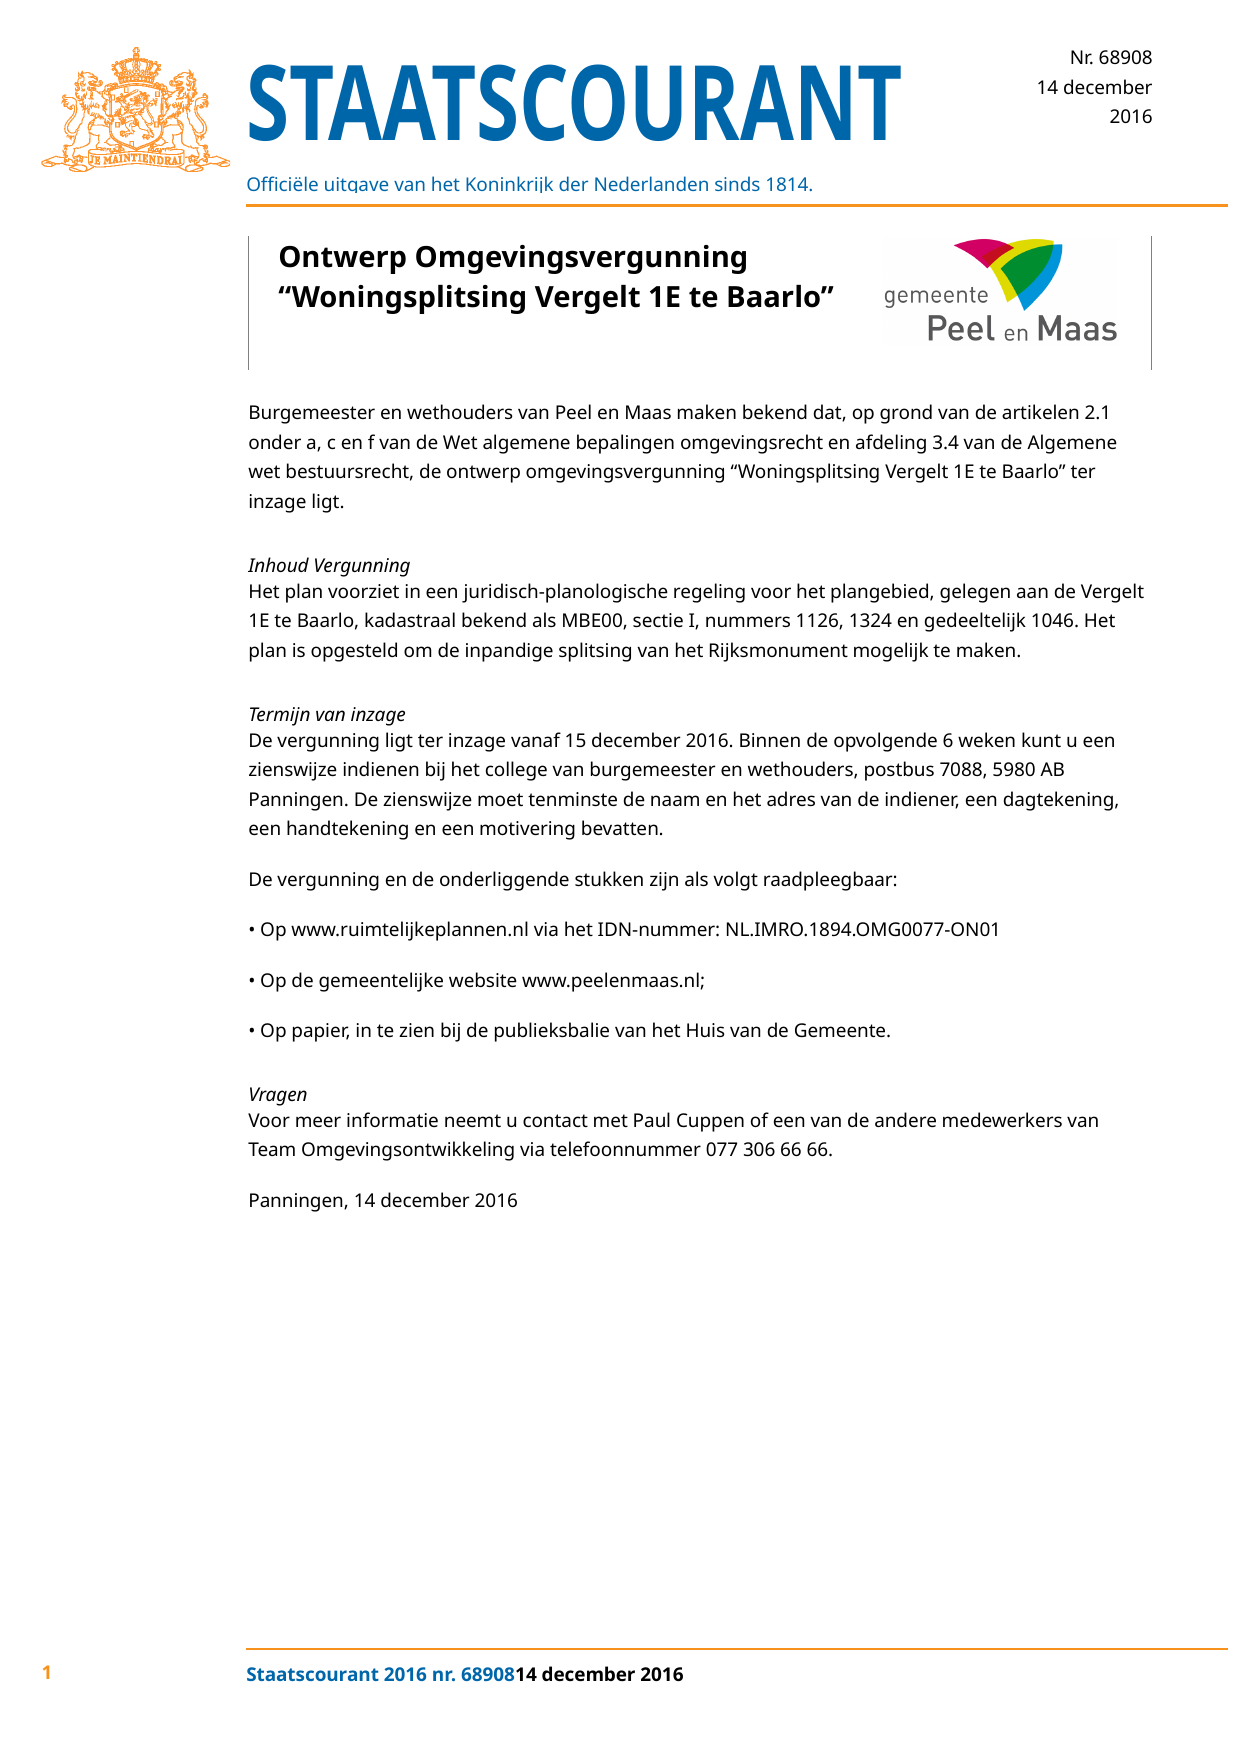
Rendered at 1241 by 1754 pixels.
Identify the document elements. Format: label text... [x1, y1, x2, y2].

text • Op www.ruimtelijkeplannen.nl via het IDN-nummer: NL.IMRO.1894.OMG0077-ON01 [248, 916, 1152, 942]
picture [41, 47, 231, 172]
text De vergunning ligt ter inzage vanaf 15 december 2016. Binnen de opvolgende 6 weken kunt u een zienswijze indienen bij het college van burgemeester en wethouders, postbus 7088, 5980 AB Panningen. De zienswijze moet tenminste de naam en het adres van de indiener, een dagtekening, een handtekening en een motivering bevatten. [248, 727, 1152, 841]
table_header [850, 236, 1151, 370]
text Voor meer informatie neemt u contact met Paul Cuppen of een van de andere medewerkers van Team Omgevingsontwikkeling via telefoonnummer 077 306 66 66. [248, 1107, 1152, 1162]
text Termijn van inzage [248, 701, 1152, 727]
text • Op de gemeentelijke website www.peelenmaas.nl; [248, 967, 1152, 992]
text Burgemeester en wethouders van Peel en Maas maken bekend dat, op grond van de artikelen 2.1 onder a, c en f van de Wet algemene bepalingen omgevingsrecht en afdeling 3.4 van de Algemene wet bestuursrecht, de ontwerp omgevingsvergunning “Woningsplitsing Vergelt 1E te Baarlo” ter inzage ligt. [248, 399, 1152, 514]
table_header Ontwerp Omgevingsvergunning “Woningsplitsing Vergelt 1E te Baarlo” [249, 236, 850, 370]
text Vragen [248, 1081, 1152, 1107]
text Inhoud Vergunning [248, 552, 1152, 578]
text Panningen, 14 december 2016 [248, 1187, 1152, 1213]
text • Op papier, in te zien bij de publieksbalie van het Huis van de Gemeente. [248, 1017, 1152, 1043]
picture [882, 236, 1119, 345]
text Het plan voorziet in een juridisch-planologische regeling voor het plangebied, gelegen aan de Vergelt 1E te Baarlo, kadastraal bekend als MBE00, sectie I, nummers 1126, 1324 en gedeeltelijk 1046. Het plan is opgesteld om de inpandige splitsing van het Rijksmonument mogelijk te maken. [248, 578, 1152, 663]
text De vergunning en de onderliggende stukken zijn als volgt raadpleegbaar: [248, 866, 1152, 892]
